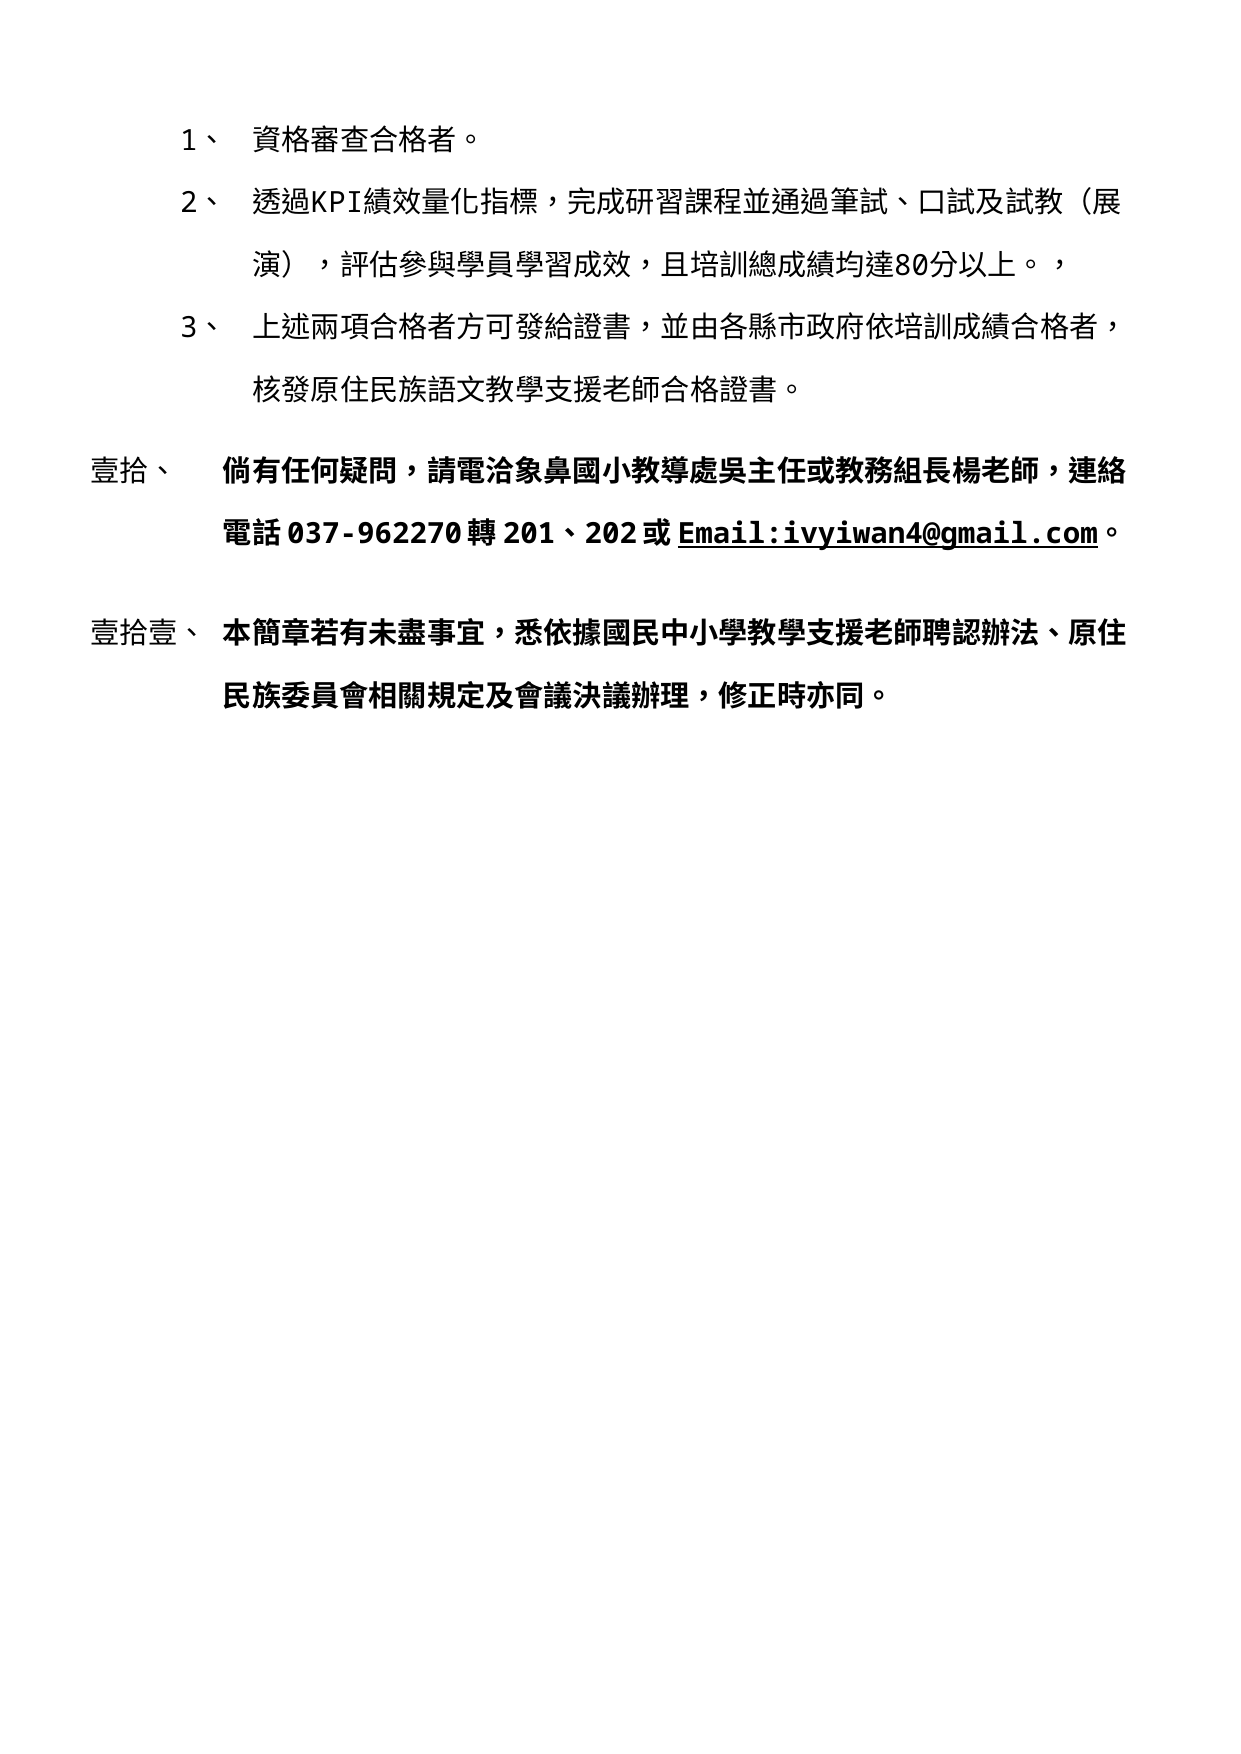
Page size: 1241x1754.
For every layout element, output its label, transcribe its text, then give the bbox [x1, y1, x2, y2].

list 倘有任何疑問，請電洽象鼻國小教導處吳主任或教務組長楊老師，連絡電話037-962270轉201、202或Email:ivyiwan4@gmail.com。 [90, 427, 1140, 552]
list 透過KPI績效量化指標，完成研習課程並通過筆試、口試及試教（展演），評估參與學員學習成效，且培訓總成績均達80分以上。， [180, 158, 1140, 283]
list 本簡章若有未盡事宜，悉依據國民中小學教學支援老師聘認辦法、原住民族委員會相關規定及會議決議辦理，修正時亦同。 [90, 589, 1140, 714]
list 上述兩項合格者方可發給證書，並由各縣市政府依培訓成績合格者，核發原住民族語文教學支援老師合格證書。 [180, 283, 1140, 408]
list 資格審查合格者。 [180, 96, 1140, 158]
